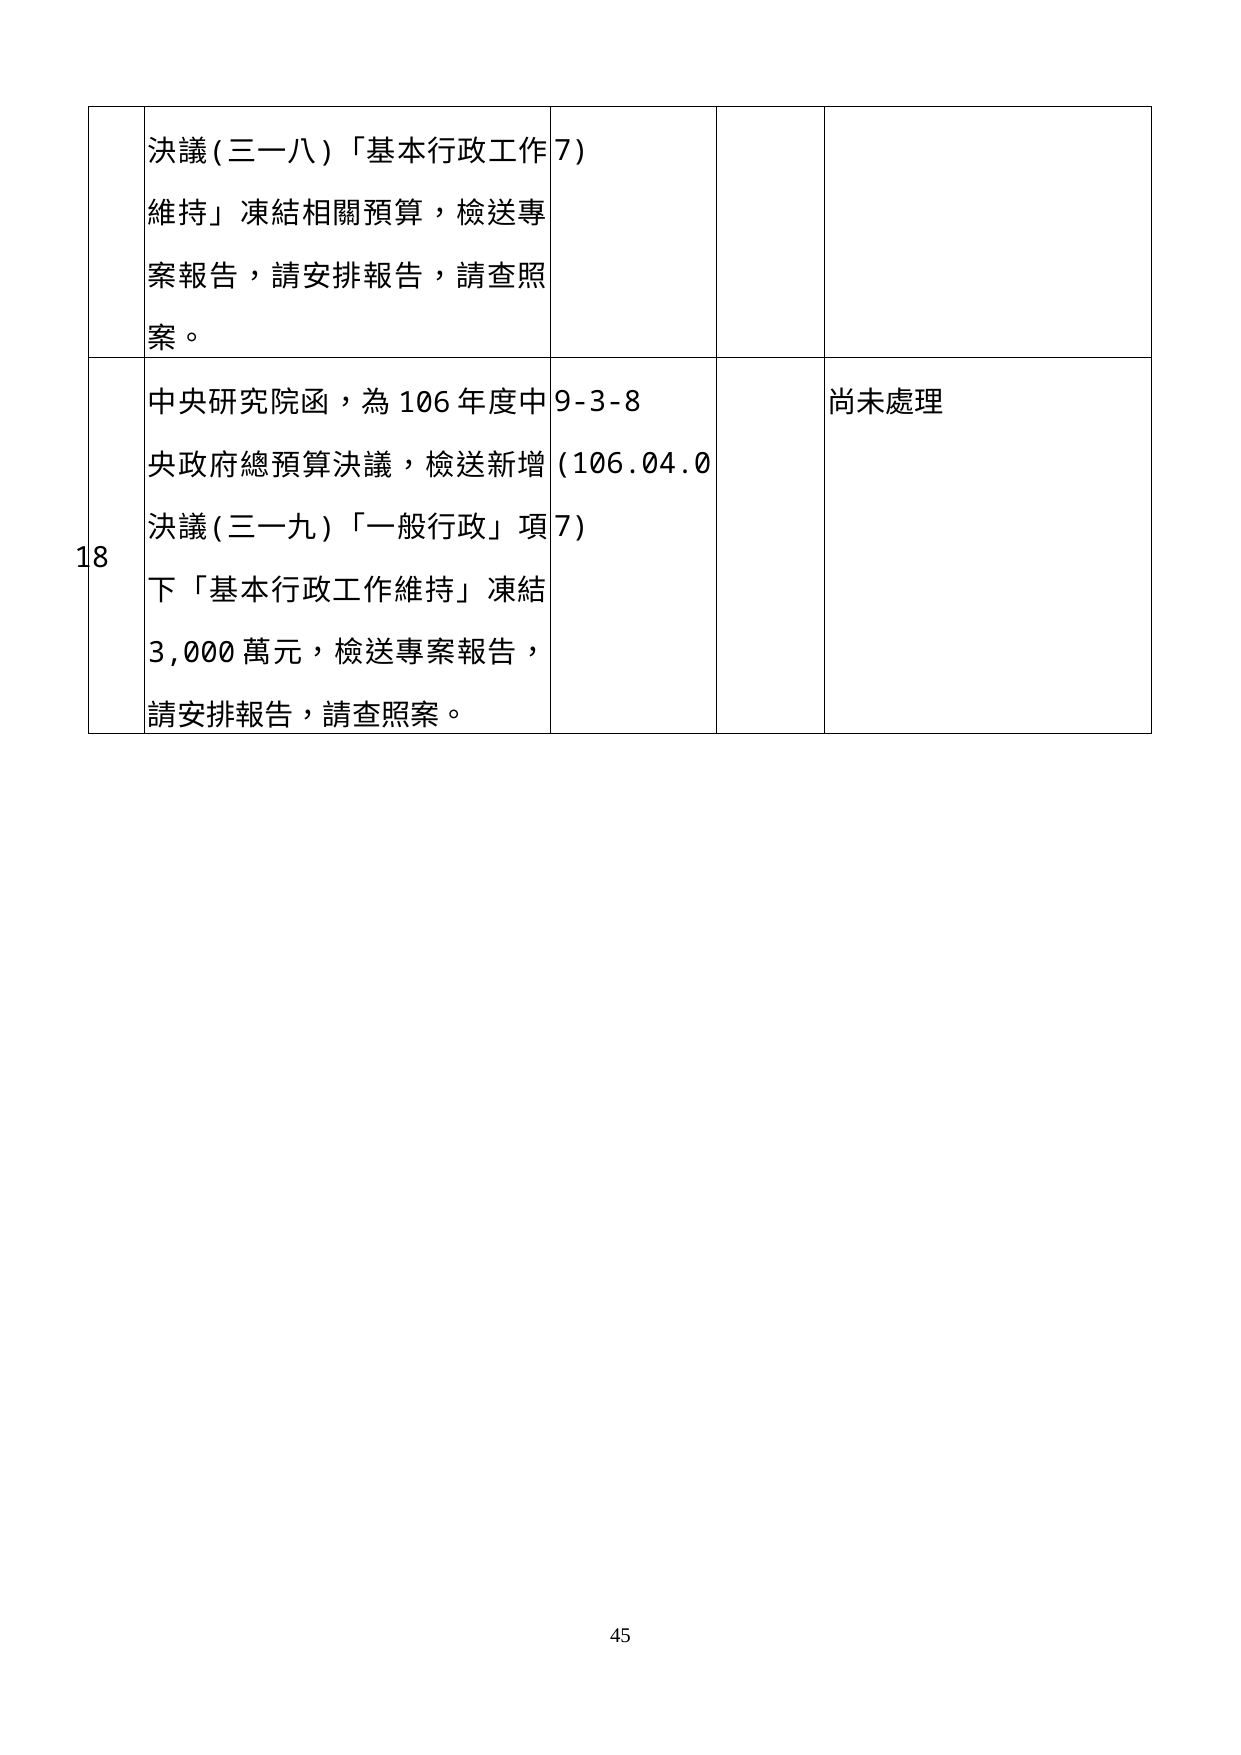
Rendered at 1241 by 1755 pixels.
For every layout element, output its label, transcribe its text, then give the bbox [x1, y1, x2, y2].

table_cell 9-3-8 (106.04.07) [551, 358, 716, 733]
table_cell [825, 107, 1151, 357]
table_cell 尚未處理 [825, 358, 1151, 733]
table_cell 7) [551, 107, 716, 357]
table_cell [89, 358, 144, 733]
table_cell [717, 107, 824, 357]
table_cell [89, 107, 144, 357]
table_cell [717, 358, 824, 733]
table_cell 決議(三一八)「基本行政工作維持」凍結相關預算，檢送專案報告，請安排報告，請查照案。 [145, 107, 550, 357]
table_cell 中央研究院函，為106年度中央政府總預算決議，檢送新增決議(三一九)「一般行政」項下「基本行政工作維持」凍結3,000萬元，檢送專案報告，請安排報告，請查照案。 [145, 358, 550, 733]
